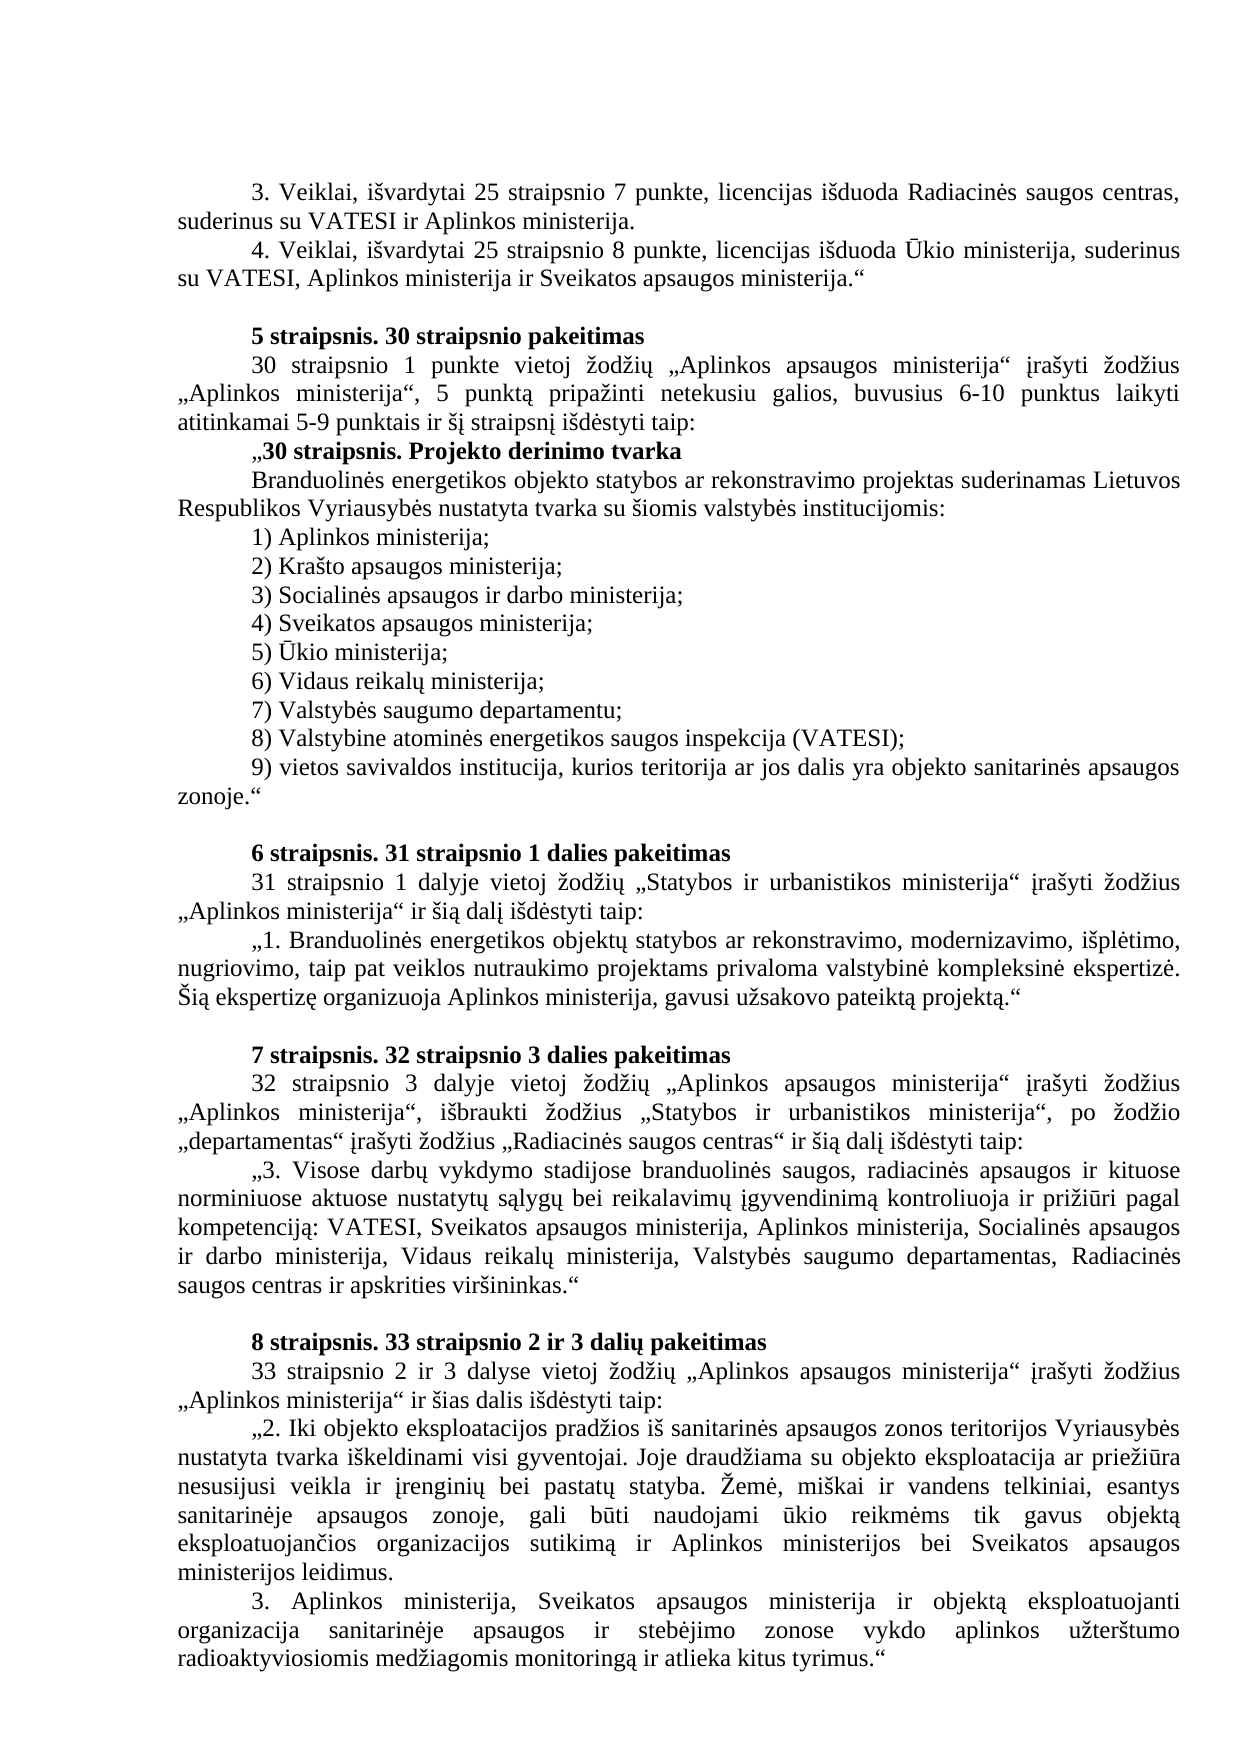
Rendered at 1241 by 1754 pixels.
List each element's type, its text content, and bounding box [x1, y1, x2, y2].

text 3. Aplinkos ministerija, Sveikatos apsaugos ministerija ir objektą eksploatuojanti organizacija sanitarinėje apsaugos ir stebėjimo zonose vykdo aplinkos užterštumo radioaktyviosiomis medžiagomis monitoringą ir atlieka kitus tyrimus.“ [177, 1586, 1181, 1672]
text 7) Valstybės saugumo departamentu; [177, 695, 1181, 723]
text 2) Krašto apsaugos ministerija; [177, 551, 1181, 580]
text 8) Valstybine atominės energetikos saugos inspekcija (VATESI); [177, 723, 1181, 752]
text „3. Visose darbų vykdymo stadijose branduolinės saugos, radiacinės apsaugos ir kituose norminiuose aktuose nustatytų sąlygų bei reikalavimų įgyvendinimą kontroliuoja ir prižiūri pagal kompetenciją: VATESI, Sveikatos apsaugos ministerija, Aplinkos ministerija, Socialinės apsaugos ir darbo ministerija, Vidaus reikalų ministerija, Valstybės saugumo departamentas, Radiacinės saugos centras ir apskrities viršininkas.“ [177, 1155, 1181, 1298]
text 6) Vidaus reikalų ministerija; [177, 666, 1181, 695]
text 6 straipsnis. 31 straipsnio 1 dalies pakeitimas [177, 838, 1181, 867]
text 32 straipsnio 3 dalyje vietoj žodžių „Aplinkos apsaugos ministerija“ įrašyti žodžius „Aplinkos ministerija“, išbraukti žodžius „Statybos ir urbanistikos ministerija“, po žodžio „departamentas“ įrašyti žodžius „Radiacinės saugos centras“ ir šią dalį išdėstyti taip: [177, 1068, 1181, 1155]
text 3) Socialinės apsaugos ir darbo ministerija; [177, 580, 1181, 608]
text 7 straipsnis. 32 straipsnio 3 dalies pakeitimas [177, 1040, 1181, 1068]
text 5) Ūkio ministerija; [177, 637, 1181, 666]
text 1) Aplinkos ministerija; [177, 522, 1181, 551]
text 33 straipsnio 2 ir 3 dalyse vietoj žodžių „Aplinkos apsaugos ministerija“ įrašyti žodžius „Aplinkos ministerija“ ir šias dalis išdėstyti taip: [177, 1356, 1181, 1413]
text 9) vietos savivaldos institucija, kurios teritorija ar jos dalis yra objekto sanitarinės apsaugos zonoje.“ [177, 752, 1181, 810]
text 30 straipsnio 1 punkte vietoj žodžių „Aplinkos apsaugos ministerija“ įrašyti žodžius „Aplinkos ministerija“, 5 punktą pripažinti netekusiu galios, buvusius 6-10 punktus laikyti atitinkamai 5-9 punktais ir šį straipsnį išdėstyti taip: [177, 350, 1181, 436]
text „30 straipsnis. Projekto derinimo tvarka [177, 436, 1181, 465]
text 4) Sveikatos apsaugos ministerija; [177, 608, 1181, 637]
text 31 straipsnio 1 dalyje vietoj žodžių „Statybos ir urbanistikos ministerija“ įrašyti žodžius „Aplinkos ministerija“ ir šią dalį išdėstyti taip: [177, 867, 1181, 925]
text Branduolinės energetikos objekto statybos ar rekonstravimo projektas suderinamas Lietuvos Respublikos Vyriausybės nustatyta tvarka su šiomis valstybės institucijomis: [177, 465, 1181, 522]
text 5 straipsnis. 30 straipsnio pakeitimas [177, 321, 1181, 350]
text „1. Branduolinės energetikos objektų statybos ar rekonstravimo, modernizavimo, išplėtimo, nugriovimo, taip pat veiklos nutraukimo projektams privaloma valstybinė kompleksinė ekspertizė. Šią ekspertizę organizuoja Aplinkos ministerija, gavusi užsakovo pateiktą projektą.“ [177, 925, 1181, 1011]
text 4. Veiklai, išvardytai 25 straipsnio 8 punkte, licencijas išduoda Ūkio ministerija, suderinus su VATESI, Aplinkos ministerija ir Sveikatos apsaugos ministerija.“ [177, 235, 1181, 292]
text „2. Iki objekto eksploatacijos pradžios iš sanitarinės apsaugos zonos teritorijos Vyriausybės nustatyta tvarka iškeldinami visi gyventojai. Joje draudžiama su objekto eksploatacija ar priežiūra nesusijusi veikla ir įrenginių bei pastatų statyba. Žemė, miškai ir vandens telkiniai, esantys sanitarinėje apsaugos zonoje, gali būti naudojami ūkio reikmėms tik gavus objektą eksploatuojančios organizacijos sutikimą ir Aplinkos ministerijos bei Sveikatos apsaugos ministerijos leidimus. [177, 1413, 1181, 1586]
text 8 straipsnis. 33 straipsnio 2 ir 3 dalių pakeitimas [177, 1327, 1181, 1356]
text 3. Veiklai, išvardytai 25 straipsnio 7 punkte, licencijas išduoda Radiacinės saugos centras, suderinus su VATESI ir Aplinkos ministerija. [177, 177, 1181, 235]
